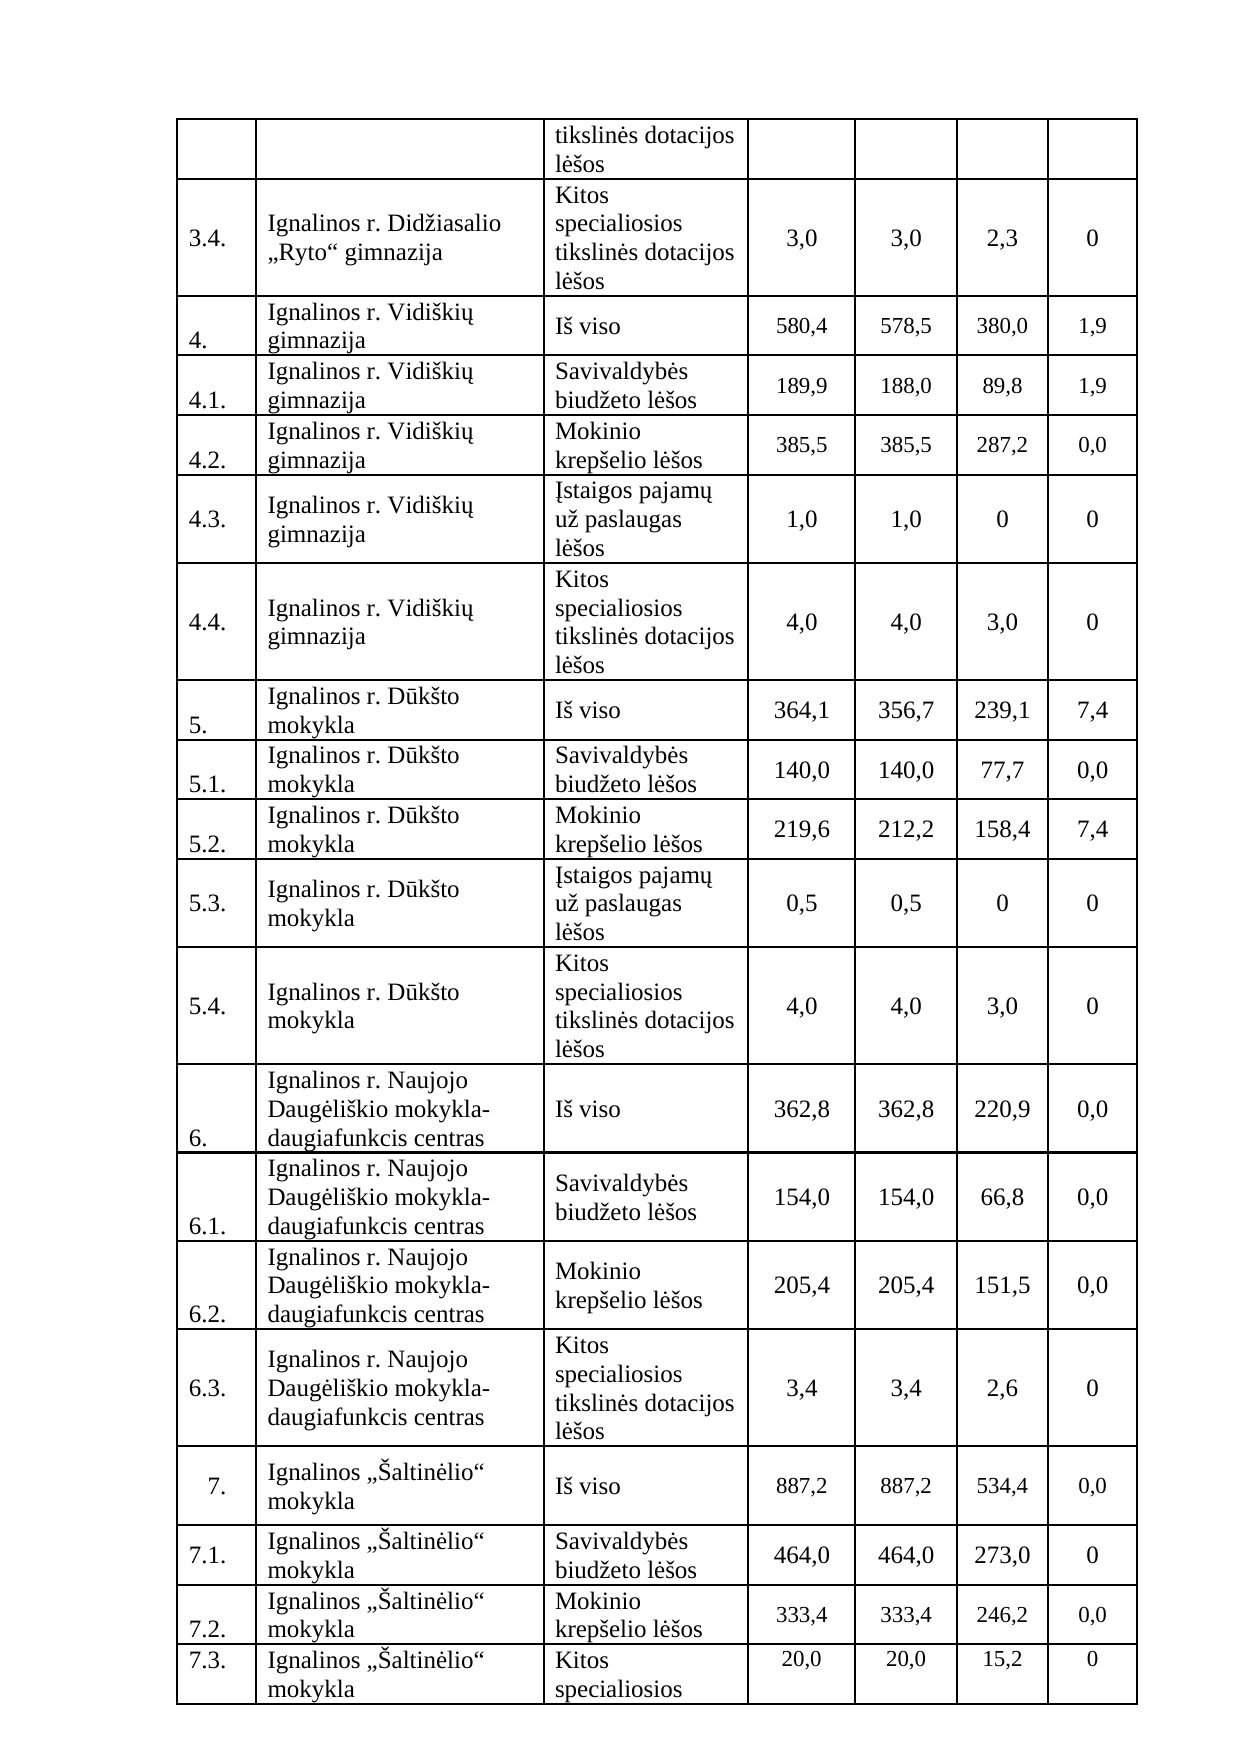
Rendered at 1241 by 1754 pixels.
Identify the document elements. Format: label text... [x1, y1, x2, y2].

table_cell 20,0 [856, 1645, 956, 1703]
table_cell Ignalinos r. Vidiškių gimnazija [257, 297, 543, 354]
table_cell [856, 120, 956, 178]
table_cell Kitos specialiosios tikslinės dotacijos lėšos [545, 1330, 747, 1445]
table_cell [178, 120, 255, 178]
table_cell 140,0 [749, 741, 854, 798]
table_cell 887,2 [856, 1447, 956, 1524]
table_cell Ignalinos „Šaltinėlio“ mokykla [257, 1645, 543, 1703]
table_cell Įstaigos pajamų už paslaugas lėšos [545, 860, 747, 946]
table_cell Savivaldybės biudžeto lėšos [545, 741, 747, 798]
table_cell 1,0 [749, 476, 854, 562]
table_cell Kitos specialiosios tikslinės dotacijos lėšos [545, 948, 747, 1063]
table_cell 7.2. [178, 1586, 255, 1643]
table_cell 4.2. [178, 416, 255, 473]
table_cell Ignalinos r. Naujojo Daugėliškio mokykla- daugiafunkcis centras [257, 1330, 543, 1445]
table_cell 385,5 [749, 416, 854, 473]
table_cell Ignalinos r. Dūkšto mokykla [257, 681, 543, 738]
table_cell Ignalinos r. Dūkšto mokykla [257, 741, 543, 798]
table_cell 6.2. [178, 1242, 255, 1328]
table_cell [958, 120, 1047, 178]
table_cell 578,5 [856, 297, 956, 354]
table_cell 534,4 [958, 1447, 1047, 1524]
table_cell 205,4 [856, 1242, 956, 1328]
table_cell Mokinio krepšelio lėšos [545, 800, 747, 858]
table_cell 385,5 [856, 416, 956, 473]
table_cell Įstaigos pajamų už paslaugas lėšos [545, 476, 747, 562]
table_cell 380,0 [958, 297, 1047, 354]
table_cell 0 [1049, 476, 1136, 562]
table_cell Ignalinos r. Naujojo Daugėliškio mokykla- daugiafunkcis centras [257, 1242, 543, 1328]
table_cell 4. [178, 297, 255, 354]
table_cell Ignalinos r. Didžiasalio „Ryto“ gimnazija [257, 180, 543, 295]
table_cell 580,4 [749, 297, 854, 354]
table_cell Ignalinos „Šaltinėlio“ mokykla [257, 1447, 543, 1524]
table_cell Ignalinos r. Vidiškių gimnazija [257, 564, 543, 679]
table_cell 239,1 [958, 681, 1047, 738]
table_cell 333,4 [749, 1586, 854, 1643]
table_cell 15,2 [958, 1645, 1047, 1703]
table_cell 7.3. [178, 1645, 255, 1703]
table_cell Ignalinos „Šaltinėlio“ mokykla [257, 1586, 543, 1643]
table_cell 3,0 [856, 180, 956, 295]
table_cell 66,8 [958, 1154, 1047, 1240]
table_cell 246,2 [958, 1586, 1047, 1643]
table_cell 3,0 [958, 948, 1047, 1063]
table_cell Savivaldybės biudžeto lėšos [545, 356, 747, 414]
table_cell Ignalinos r. Vidiškių gimnazija [257, 416, 543, 473]
table_cell 364,1 [749, 681, 854, 738]
table_cell tikslinės dotacijos lėšos [545, 120, 747, 178]
table_cell 362,8 [749, 1065, 854, 1151]
table_cell 0,0 [1049, 416, 1136, 473]
table_cell 154,0 [856, 1154, 956, 1240]
table_cell 287,2 [958, 416, 1047, 473]
table_cell 356,7 [856, 681, 956, 738]
table_cell 4.4. [178, 564, 255, 679]
table_cell 0,0 [1049, 1586, 1136, 1643]
table_cell 1,9 [1049, 356, 1136, 414]
table_cell 2,3 [958, 180, 1047, 295]
table_cell 0,5 [856, 860, 956, 946]
table_cell Ignalinos r. Dūkšto mokykla [257, 800, 543, 858]
table_cell 0,0 [1049, 1154, 1136, 1240]
table_cell 5.2. [178, 800, 255, 858]
table_cell 5. [178, 681, 255, 738]
table_cell 0,0 [1049, 1447, 1136, 1524]
table_cell 5.1. [178, 741, 255, 798]
table_cell 3,4 [749, 1330, 854, 1445]
table_cell 5.4. [178, 948, 255, 1063]
table_cell 273,0 [958, 1526, 1047, 1584]
table_cell 4,0 [856, 564, 956, 679]
table_cell 3,0 [749, 180, 854, 295]
table_cell Ignalinos r. Vidiškių gimnazija [257, 476, 543, 562]
table_cell 219,6 [749, 800, 854, 858]
table_cell Iš viso [545, 1065, 747, 1151]
table_cell 1,0 [856, 476, 956, 562]
table_cell 77,7 [958, 741, 1047, 798]
table_cell 333,4 [856, 1586, 956, 1643]
table_cell 4,0 [749, 948, 854, 1063]
table_cell 89,8 [958, 356, 1047, 414]
table_cell Kitos specialiosios tikslinės dotacijos lėšos [545, 564, 747, 679]
table_cell 7,4 [1049, 681, 1136, 738]
table_cell 362,8 [856, 1065, 956, 1151]
table_cell 4.3. [178, 476, 255, 562]
table_cell 6. [178, 1065, 255, 1151]
table_cell Ignalinos r. Dūkšto mokykla [257, 948, 543, 1063]
table_cell 154,0 [749, 1154, 854, 1240]
table_cell 2,6 [958, 1330, 1047, 1445]
table_cell Kitos specialiosios [545, 1645, 747, 1703]
table_cell 0 [958, 860, 1047, 946]
table_cell Iš viso [545, 681, 747, 738]
table_cell Mokinio krepšelio lėšos [545, 416, 747, 473]
table_cell 3,4 [856, 1330, 956, 1445]
table_cell Iš viso [545, 297, 747, 354]
table_cell 0 [1049, 1526, 1136, 1584]
table_cell 4,0 [749, 564, 854, 679]
table_cell [1049, 120, 1136, 178]
table_cell Iš viso [545, 1447, 747, 1524]
table_cell [257, 120, 543, 178]
table_cell 3.4. [178, 180, 255, 295]
table_cell 7. [178, 1447, 255, 1524]
table_cell 1,9 [1049, 297, 1136, 354]
table_cell 0,0 [1049, 741, 1136, 798]
table_cell 189,9 [749, 356, 854, 414]
table_cell Savivaldybės biudžeto lėšos [545, 1526, 747, 1584]
table_cell 0,0 [1049, 1065, 1136, 1151]
table_cell 0 [1049, 948, 1136, 1063]
table_cell 464,0 [856, 1526, 956, 1584]
table_cell 0 [1049, 1645, 1136, 1703]
table_cell Ignalinos r. Dūkšto mokykla [257, 860, 543, 946]
table_cell 0,5 [749, 860, 854, 946]
table_cell [749, 120, 854, 178]
table_cell 0 [1049, 1330, 1136, 1445]
table_cell 205,4 [749, 1242, 854, 1328]
table_cell 0 [1049, 860, 1136, 946]
table_cell 4,0 [856, 948, 956, 1063]
table_cell 140,0 [856, 741, 956, 798]
table_cell Kitos specialiosios tikslinės dotacijos lėšos [545, 180, 747, 295]
table_cell 0,0 [1049, 1242, 1136, 1328]
table_cell 20,0 [749, 1645, 854, 1703]
table_cell 6.3. [178, 1330, 255, 1445]
table_cell 887,2 [749, 1447, 854, 1524]
table_cell 3,0 [958, 564, 1047, 679]
table_cell 0 [958, 476, 1047, 562]
table_cell Ignalinos r. Naujojo Daugėliškio mokykla- daugiafunkcis centras [257, 1065, 543, 1151]
table_cell 4.1. [178, 356, 255, 414]
table_cell 464,0 [749, 1526, 854, 1584]
table_cell 220,9 [958, 1065, 1047, 1151]
table_cell 151,5 [958, 1242, 1047, 1328]
table_cell 6.1. [178, 1154, 255, 1240]
table_cell Savivaldybės biudžeto lėšos [545, 1154, 747, 1240]
table_cell 7.1. [178, 1526, 255, 1584]
table_cell 0 [1049, 564, 1136, 679]
table_cell Mokinio krepšelio lėšos [545, 1586, 747, 1643]
table_cell Ignalinos „Šaltinėlio“ mokykla [257, 1526, 543, 1584]
table_cell 7,4 [1049, 800, 1136, 858]
table_cell 212,2 [856, 800, 956, 858]
table_cell Ignalinos r. Naujojo Daugėliškio mokykla- daugiafunkcis centras [257, 1154, 543, 1240]
table_cell Ignalinos r. Vidiškių gimnazija [257, 356, 543, 414]
table_cell 158,4 [958, 800, 1047, 858]
table_cell 188,0 [856, 356, 956, 414]
table_cell 0 [1049, 180, 1136, 295]
table_cell Mokinio krepšelio lėšos [545, 1242, 747, 1328]
table_cell 5.3. [178, 860, 255, 946]
